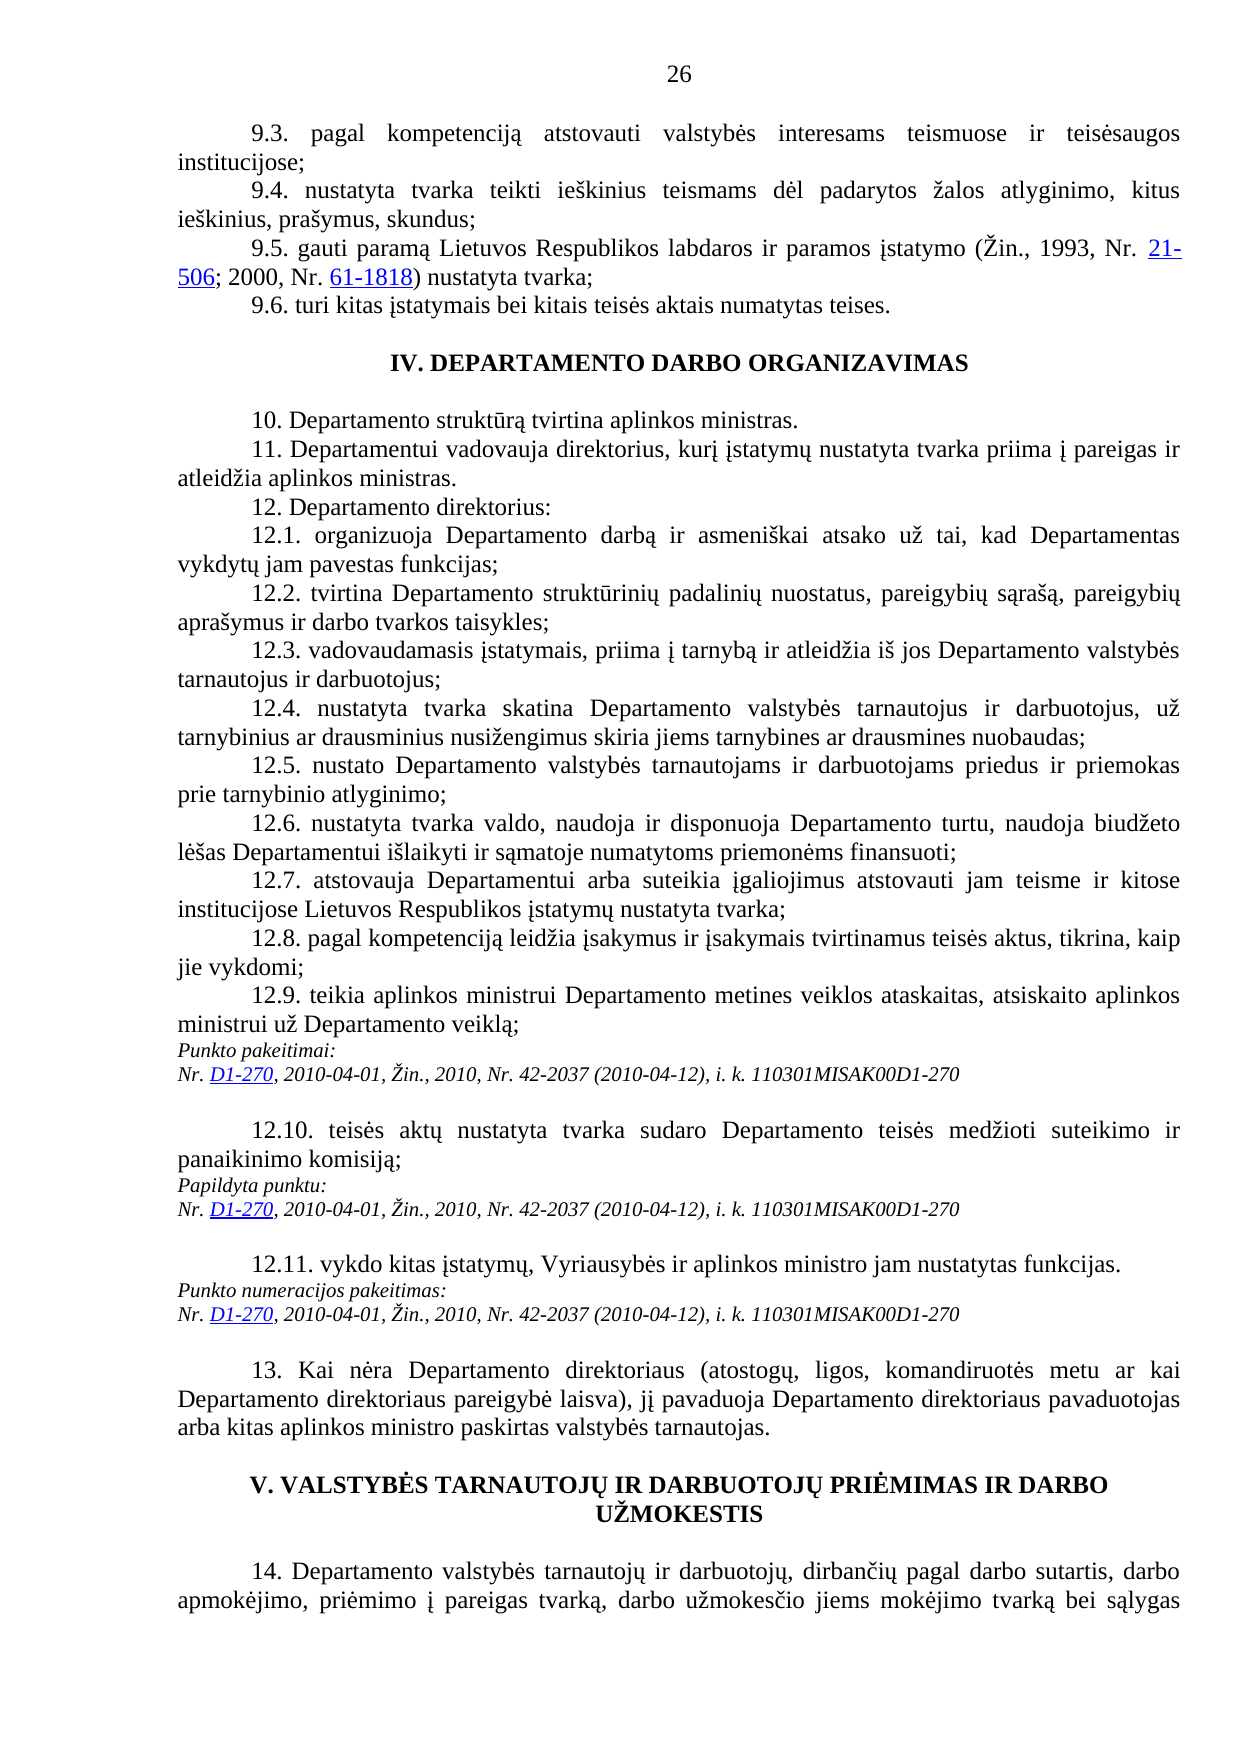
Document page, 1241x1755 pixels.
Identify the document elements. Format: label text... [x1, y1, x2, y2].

text 12.7. atstovauja Departamentui arba suteikia įgaliojimus atstovauti jam teisme ir kitose institucijose Lietuvos Respublikos įstatymų nustatyta tvarka; [177, 866, 1181, 923]
text 12.1. organizuoja Departamento darbą ir asmeniškai atsako už tai, kad Departamentas vykdytų jam pavestas funkcijas; [177, 521, 1181, 578]
text 12.5. nustato Departamento valstybės tarnautojams ir darbuotojams priedus ir priemokas prie tarnybinio atlyginimo; [177, 751, 1181, 808]
text 12.11. vykdo kitas įstatymų, Vyriausybės ir aplinkos ministro jam nustatytas funkcijas. [177, 1249, 1181, 1278]
text Nr. D1-270, 2010-04-01, Žin., 2010, Nr. 42-2037 (2010-04-12), i. k. 110301MISAK00D1-270 [177, 1302, 1181, 1326]
text 12.3. vadovaudamasis įstatymais, priima į tarnybą ir atleidžia iš jos Departamento valstybės tarnautojus ir darbuotojus; [177, 636, 1181, 693]
text 12.10. teisės aktų nustatyta tvarka sudaro Departamento teisės medžioti suteikimo ir panaikinimo komisiją; [177, 1115, 1181, 1172]
text Papildyta punktu: [177, 1172, 1181, 1197]
text 14. Departamento valstybės tarnautojų ir darbuotojų, dirbančių pagal darbo sutartis, darbo apmokėjimo, priėmimo į pareigas tvarką, darbo užmokesčio jiems mokėjimo tvarką bei sąlygas [177, 1556, 1181, 1614]
text Punkto numeracijos pakeitimas: [177, 1278, 1181, 1302]
text 12.4. nustatyta tvarka skatina Departamento valstybės tarnautojus ir darbuotojus, už tarnybinius ar drausminius nusižengimus skiria jiems tarnybines ar drausmines nuobaudas; [177, 693, 1181, 751]
text 12. Departamento direktorius: [177, 492, 1181, 521]
text 12.8. pagal kompetenciją leidžia įsakymus ir įsakymais tvirtinamus teisės aktus, tikrina, kaip jie vykdomi; [177, 923, 1181, 981]
text 13. Kai nėra Departamento direktoriaus (atostogų, ligos, komandiruotės metu ar kai Departamento direktoriaus pareigybė laisva), jį pavaduoja Departamento direktoriaus pavaduotojas arba kitas aplinkos ministro paskirtas valstybės tarnautojas. [177, 1355, 1181, 1441]
text Punkto pakeitimai: [177, 1038, 1181, 1062]
text Nr. D1-270, 2010-04-01, Žin., 2010, Nr. 42-2037 (2010-04-12), i. k. 110301MISAK00D1-270 [177, 1062, 1181, 1086]
text 10. Departamento struktūrą tvirtina aplinkos ministras. [177, 406, 1181, 434]
text 11. Departamentui vadovauja direktorius, kurį įstatymų nustatyta tvarka priima į pareigas ir atleidžia aplinkos ministras. [177, 434, 1181, 492]
text Nr. D1-270, 2010-04-01, Žin., 2010, Nr. 42-2037 (2010-04-12), i. k. 110301MISAK00D1-270 [177, 1197, 1181, 1221]
text 9.6. turi kitas įstatymais bei kitais teisės aktais numatytas teises. [177, 291, 1181, 319]
text 9.5. gauti paramą Lietuvos Respublikos labdaros ir paramos įstatymo (Žin., 1993, Nr. 21-506; 2000, Nr. 61-1818) nustatyta tvarka; [177, 233, 1181, 291]
text 9.3. pagal kompetenciją atstovauti valstybės interesams teismuose ir teisėsaugos institucijose; [177, 118, 1181, 176]
text IV. DEPARTAMENTO DARBO ORGANIZAVIMAS [177, 348, 1181, 377]
text 12.2. tvirtina Departamento struktūrinių padalinių nuostatus, pareigybių sąrašą, pareigybių aprašymus ir darbo tvarkos taisykles; [177, 578, 1181, 636]
text V. VALSTYBĖS TARNAUTOJŲ IR DARBUOTOJŲ PRIĖMIMAS IR DARBO UŽMOKESTIS [177, 1470, 1181, 1527]
text 12.9. teikia aplinkos ministrui Departamento metines veiklos ataskaitas, atsiskaito aplinkos ministrui už Departamento veiklą; [177, 981, 1181, 1038]
text 12.6. nustatyta tvarka valdo, naudoja ir disponuoja Departamento turtu, naudoja biudžeto lėšas Departamentui išlaikyti ir sąmatoje numatytoms priemonėms finansuoti; [177, 808, 1181, 866]
text 9.4. nustatyta tvarka teikti ieškinius teismams dėl padarytos žalos atlyginimo, kitus ieškinius, prašymus, skundus; [177, 176, 1181, 233]
